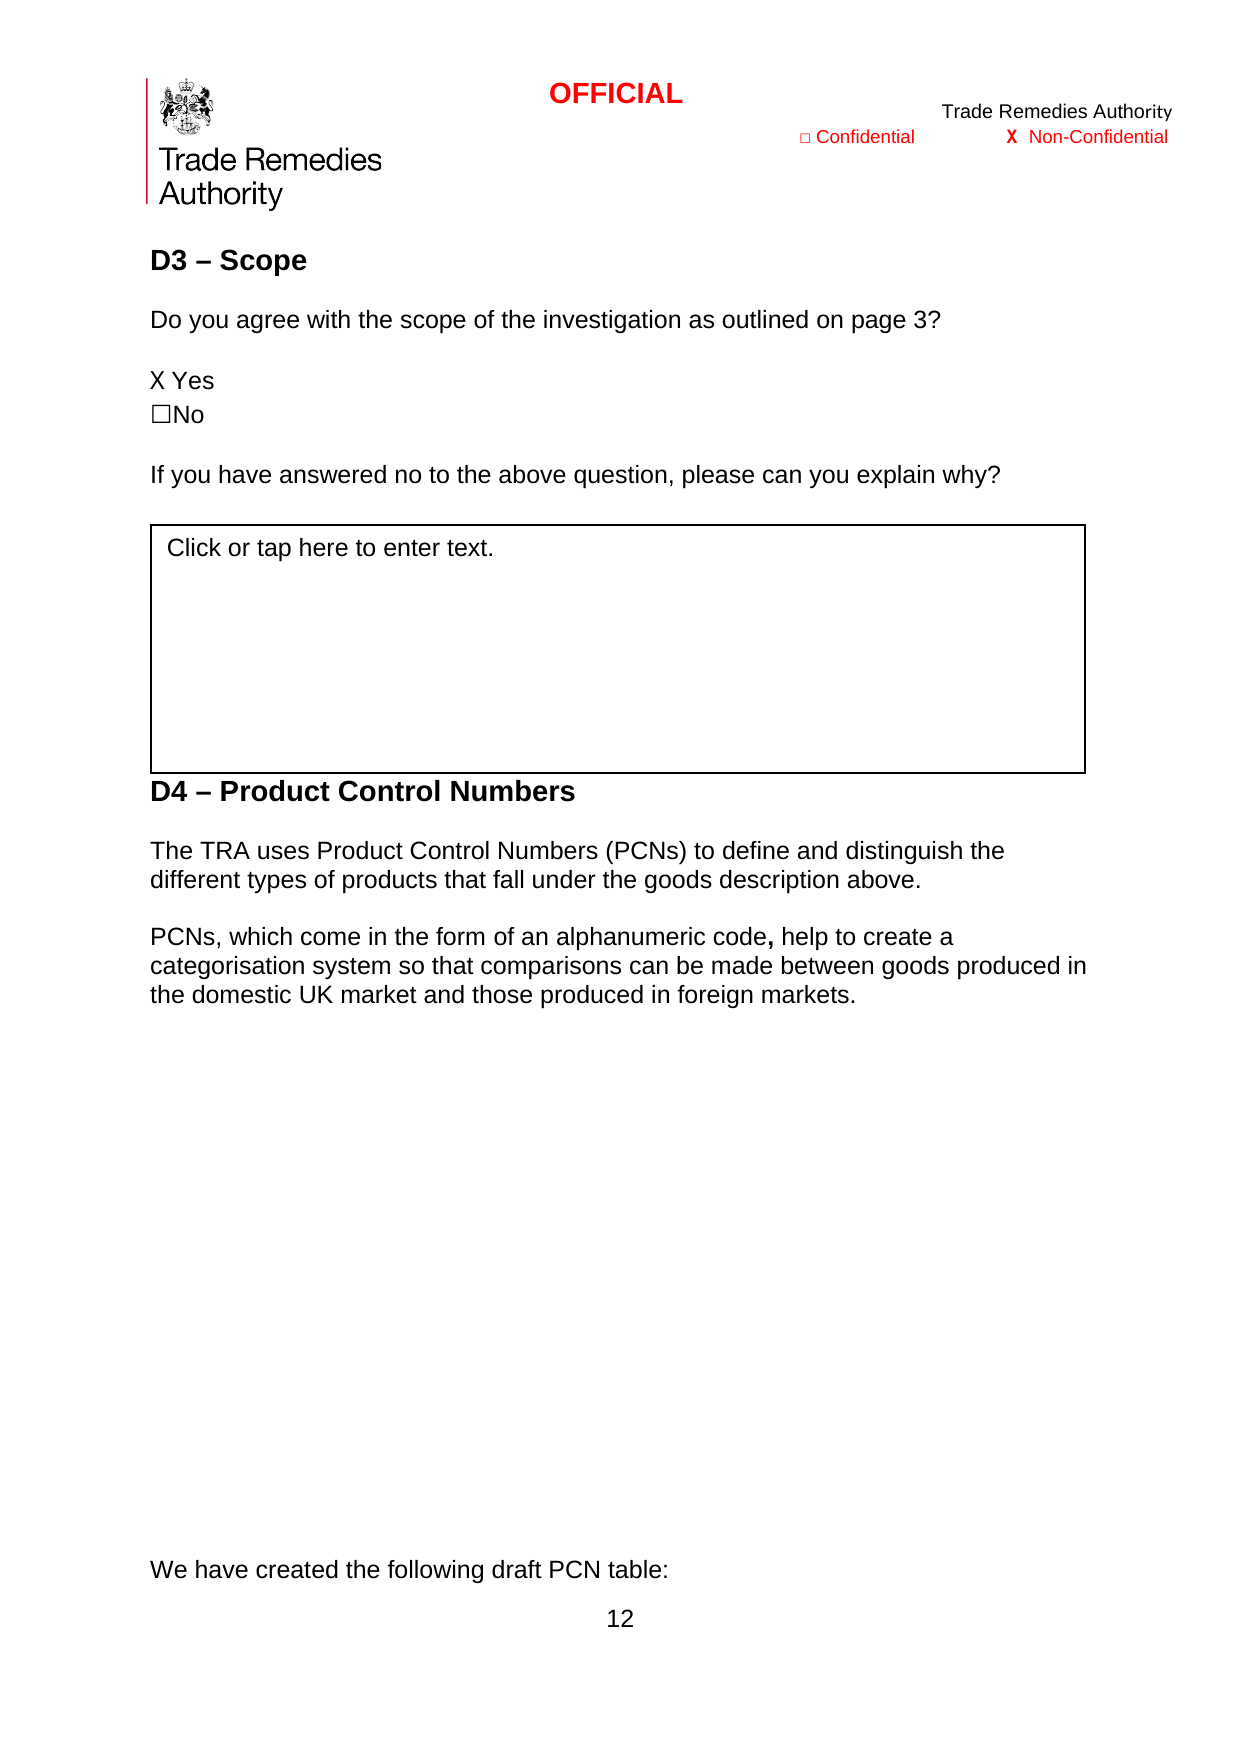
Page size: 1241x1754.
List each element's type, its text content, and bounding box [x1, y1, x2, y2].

subtitle D3 – Scope [150, 243, 1090, 276]
text X Yes [150, 363, 1090, 397]
text Do you agree with the scope of the investigation as outlined on page 3? [150, 305, 1090, 334]
subtitle D4 – Product Control Numbers [150, 559, 1090, 807]
text PCNs, which come in the form of an alphanumeric code, help to create a categorisation system so that comparisons can be made between goods produced in the domestic UK market and those produced in foreign markets. [150, 922, 1090, 1009]
text ☐No [150, 397, 1090, 431]
text Click or tap here to enter text. [167, 533, 1069, 562]
text We have created the following draft PCN table: [150, 1555, 1090, 1584]
text If you have answered no to the above question, please can you explain why? [150, 459, 1090, 488]
text The TRA uses Product Control Numbers (PCNs) to define and distinguish the different types of products that fall under the goods description above. [150, 836, 1090, 894]
